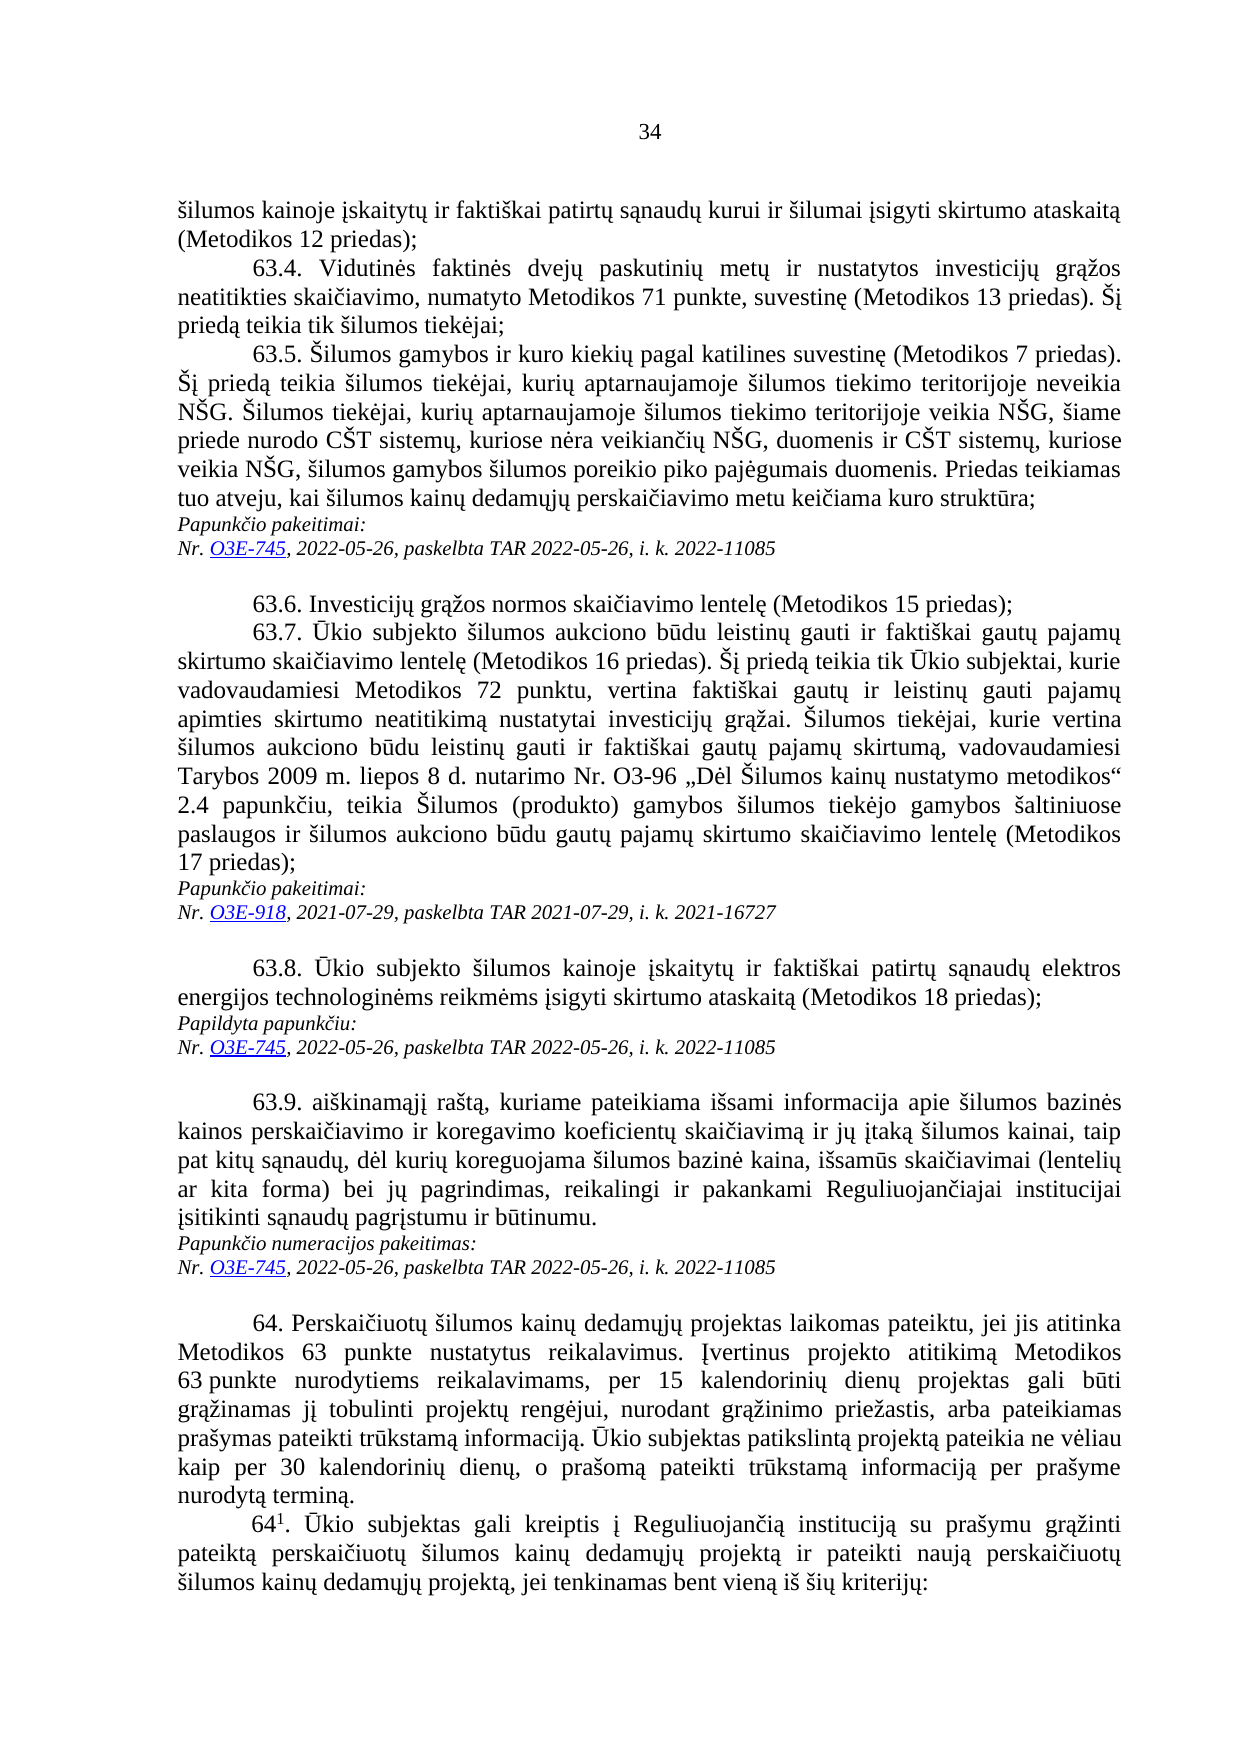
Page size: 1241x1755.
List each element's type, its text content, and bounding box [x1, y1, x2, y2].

text Papildyta papunkčiu: [177, 1011, 1122, 1034]
text 63.7. Ūkio subjekto šilumos aukciono būdu leistinų gauti ir faktiškai gautų pajamų skirtumo skaičiavimo lentelę (Metodikos 16 priedas). Šį priedą teikia tik Ūkio subjektai, kurie vadovaudamiesi Metodikos 72 punktu, vertina faktiškai gautų ir leistinų gauti pajamų apimties skirtumo neatitikimą nustatytai investicijų grąžai. Šilumos tiekėjai, kurie vertina šilumos aukciono būdu leistinų gauti ir faktiškai gautų pajamų skirtumą, vadovaudamiesi Tarybos 2009 m. liepos 8 d. nutarimo Nr. O3-96 „Dėl Šilumos kainų nustatymo metodikos“ 2.4 papunkčiu, teikia Šilumos (produkto) gamybos šilumos tiekėjo gamybos šaltiniuose paslaugos ir šilumos aukciono būdu gautų pajamų skirtumo skaičiavimo lentelę (Metodikos 17 priedas); [177, 617, 1122, 876]
text 64. Perskaičiuotų šilumos kainų dedamųjų projektas laikomas pateiktu, jei jis atitinka Metodikos 63 punkte nustatytus reikalavimus. Įvertinus projekto atitikimą Metodikos 63 punkte nurodytiems reikalavimams, per 15 kalendorinių dienų projektas gali būti grąžinamas jį tobulinti projektų rengėjui, nurodant grąžinimo priežastis, arba pateikiamas prašymas pateikti trūkstamą informaciją. Ūkio subjektas patikslintą projektą pateikia ne vėliau kaip per 30 kalendorinių dienų, o prašomą pateikti trūkstamą informaciją per prašyme nurodytą terminą. [177, 1308, 1122, 1509]
text Nr. O3E-745, 2022-05-26, paskelbta TAR 2022-05-26, i. k. 2022-11085 [177, 1034, 1122, 1059]
text 63.8. Ūkio subjekto šilumos kainoje įskaitytų ir faktiškai patirtų sąnaudų elektros energijos technologinėms reikmėms įsigyti skirtumo ataskaitą (Metodikos 18 priedas); [177, 953, 1122, 1011]
text Papunkčio numeracijos pakeitimas: [177, 1231, 1122, 1255]
text Nr. O3E-745, 2022-05-26, paskelbta TAR 2022-05-26, i. k. 2022-11085 [177, 536, 1122, 560]
text 63.6. Investicijų grąžos normos skaičiavimo lentelę (Metodikos 15 priedas); [177, 589, 1122, 617]
text 63.9. aiškinamąjį raštą, kuriame pateikiama išsami informacija apie šilumos bazinės kainos perskaičiavimo ir koregavimo koeficientų skaičiavimą ir jų įtaką šilumos kainai, taip pat kitų sąnaudų, dėl kurių koreguojama šilumos bazinė kaina, išsamūs skaičiavimai (lentelių ar kita forma) bei jų pagrindimas, reikalingi ir pakankami Reguliuojančiajai institucijai įsitikinti sąnaudų pagrįstumu ir būtinumu. [177, 1087, 1122, 1231]
text 63.5. Šilumos gamybos ir kuro kiekių pagal katilines suvestinę (Metodikos 7 priedas). Šį priedą teikia šilumos tiekėjai, kurių aptarnaujamoje šilumos tiekimo teritorijoje neveikia NŠG. Šilumos tiekėjai, kurių aptarnaujamoje šilumos tiekimo teritorijoje veikia NŠG, šiame priede nurodo CŠT sistemų, kuriose nėra veikiančių NŠG, duomenis ir CŠT sistemų, kuriose veikia NŠG, šilumos gamybos šilumos poreikio piko pajėgumais duomenis. Priedas teikiamas tuo atveju, kai šilumos kainų dedamųjų perskaičiavimo metu keičiama kuro struktūra; [177, 339, 1122, 512]
text 641. Ūkio subjektas gali kreiptis į Reguliuojančią instituciją su prašymu grąžinti pateiktą perskaičiuotų šilumos kainų dedamųjų projektą ir pateikti naują perskaičiuotų šilumos kainų dedamųjų projektą, jei tenkinamas bent vieną iš šių kriterijų: [177, 1509, 1122, 1596]
text Nr. O3E-745, 2022-05-26, paskelbta TAR 2022-05-26, i. k. 2022-11085 [177, 1255, 1122, 1279]
text šilumos kainoje įskaitytų ir faktiškai patirtų sąnaudų kurui ir šilumai įsigyti skirtumo ataskaitą (Metodikos 12 priedas); [177, 196, 1122, 253]
text Papunkčio pakeitimai: [177, 512, 1122, 536]
text Papunkčio pakeitimai: [177, 876, 1122, 900]
text 63.4. Vidutinės faktinės dvejų paskutinių metų ir nustatytos investicijų grąžos neatitikties skaičiavimo, numatyto Metodikos 71 punkte, suvestinę (Metodikos 13 priedas). Šį priedą teikia tik šilumos tiekėjai; [177, 253, 1122, 339]
text Nr. O3E-918, 2021-07-29, paskelbta TAR 2021-07-29, i. k. 2021-16727 [177, 900, 1122, 924]
